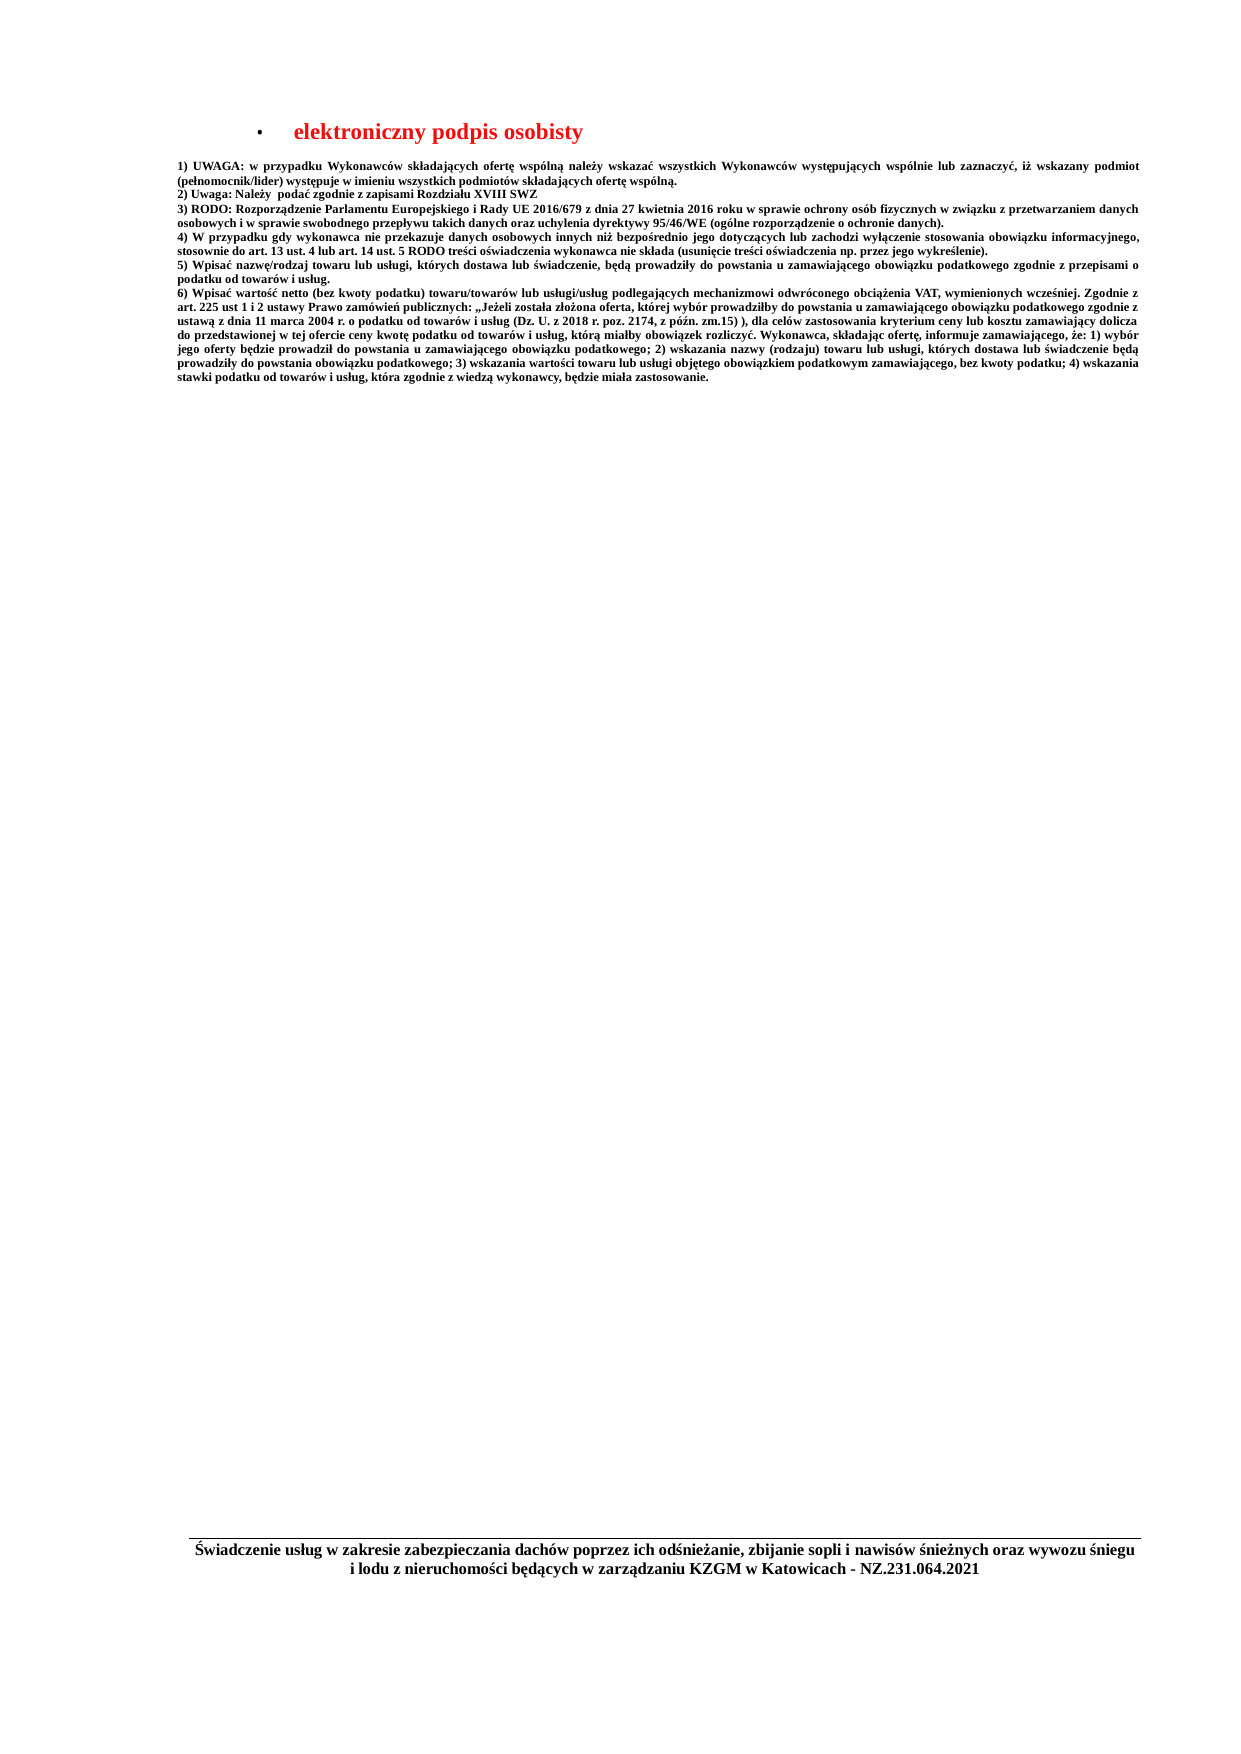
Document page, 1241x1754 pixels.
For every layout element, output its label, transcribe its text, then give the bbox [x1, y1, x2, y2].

list 5) Wpisać nazwę/rodzaj towaru lub usługi, których dostawa lub świadczenie, będą prowadziły do powstania u zamawiającego obowiązku podatkowego zgodnie z przepisami o podatku od towarów i usług. [177, 258, 1141, 286]
list elektroniczny podpis osobisty [256, 118, 1141, 145]
list 2) Uwaga: Należy podać zgodnie z zapisami Rozdziału XVIII SWZ [177, 187, 1141, 201]
list 4) W przypadku gdy wykonawca nie przekazuje danych osobowych innych niż bezpośrednio jego dotyczących lub zachodzi wyłączenie stosowania obowiązku informacyjnego, stosownie do art. 13 ust. 4 lub art. 14 ust. 5 RODO treści oświadczenia wykonawca nie składa (usunięcie treści oświadczenia np. przez jego wykreślenie). [177, 229, 1141, 258]
list 1) UWAGA: w przypadku Wykonawców składających ofertę wspólną należy wskazać wszystkich Wykonawców występujących wspólnie lub zaznaczyć, iż wskazany podmiot (pełnomocnik/lider) występuje w imieniu wszystkich podmiotów składających ofertę wspólną. [177, 159, 1141, 187]
list 3) RODO: Rozporządzenie Parlamentu Europejskiego i Rady UE 2016/679 z dnia 27 kwietnia 2016 roku w sprawie ochrony osób fizycznych w związku z przetwarzaniem danych osobowych i w sprawie swobodnego przepływu takich danych oraz uchylenia dyrektywy 95/46/WE (ogólne rozporządzenie o ochronie danych). [177, 201, 1141, 229]
list 6) Wpisać wartość netto (bez kwoty podatku) towaru/towarów lub usługi/usług podlegających mechanizmowi odwróconego obciążenia VAT, wymienionych wcześniej. Zgodnie z art. 225 ust 1 i 2 ustawy Prawo zamówień publicznych: „Jeżeli została złożona oferta, której wybór prowadziłby do powstania u zamawiającego obowiązku podatkowego zgodnie z ustawą z dnia 11 marca 2004 r. o podatku od towarów i usług (Dz. U. z 2018 r. poz. 2174, z późn. zm.15) ), dla celów zastosowania kryterium ceny lub kosztu zamawiający dolicza do przedstawionej w tej ofercie ceny kwotę podatku od towarów i usług, którą miałby obowiązek rozliczyć. Wykonawca, składając ofertę, informuje zamawiającego, że: 1) wybór jego oferty będzie prowadził do powstania u zamawiającego obowiązku podatkowego; 2) wskazania nazwy (rodzaju) towaru lub usługi, których dostawa lub świadczenie będą prowadziły do powstania obowiązku podatkowego; 3) wskazania wartości towaru lub usługi objętego obowiązkiem podatkowym zamawiającego, bez kwoty podatku; 4) wskazania stawki podatku od towarów i usług, która zgodnie z wiedzą wykonawcy, będzie miała zastosowanie. [177, 286, 1141, 384]
